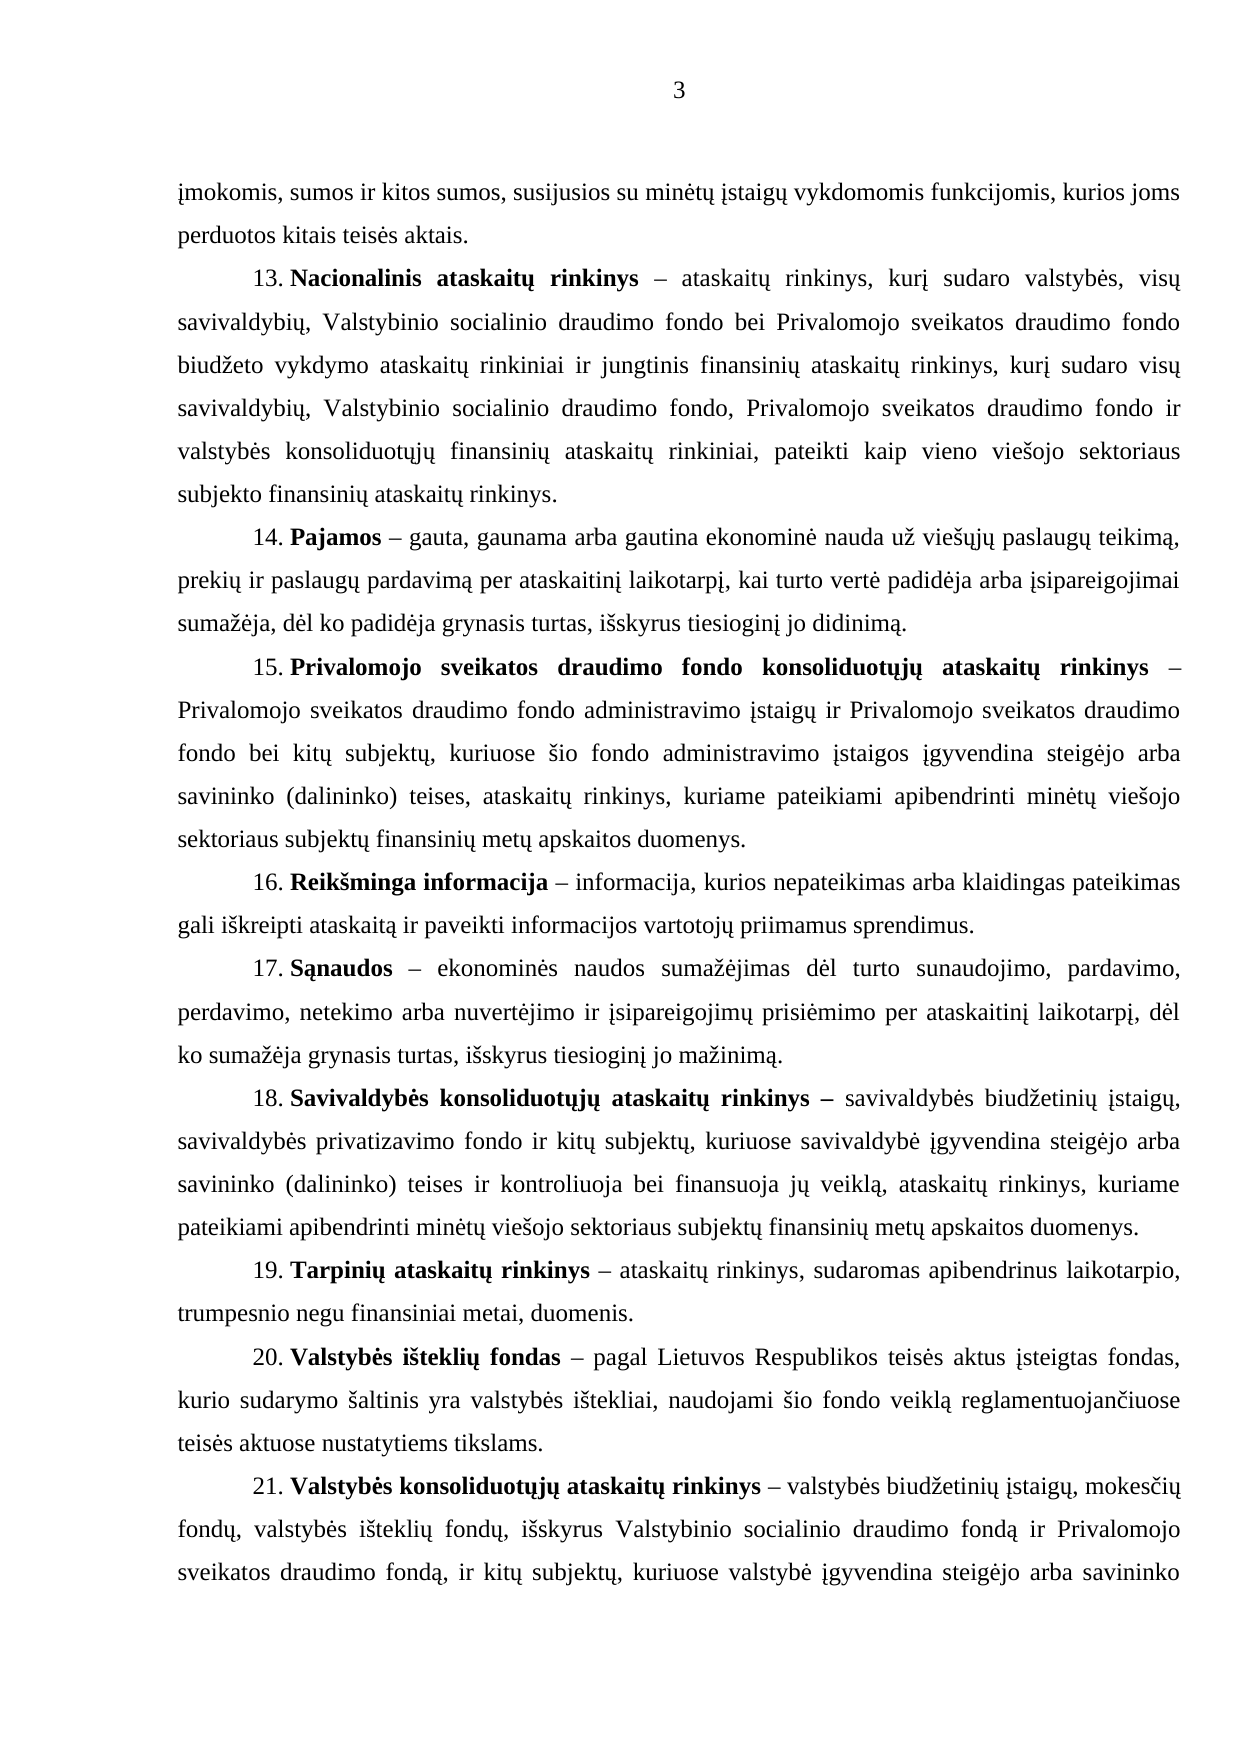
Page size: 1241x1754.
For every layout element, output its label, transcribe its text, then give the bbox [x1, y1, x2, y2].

text 20. Valstybės išteklių fondas – pagal Lietuvos Respublikos teisės aktus įsteigtas fondas, kurio sudarymo šaltinis yra valstybės ištekliai, naudojami šio fondo veiklą reglamentuojančiuose teisės aktuose nustatytiems tikslams. [177, 1342, 1181, 1457]
text 16. Reikšminga informacija – informacija, kurios nepateikimas arba klaidingas pateikimas gali iškreipti ataskaitą ir paveikti informacijos vartotojų priimamus sprendimus. [177, 867, 1181, 939]
text 13. Nacionalinis ataskaitų rinkinys – ataskaitų rinkinys, kurį sudaro valstybės, visų savivaldybių, Valstybinio socialinio draudimo fondo bei Privalomojo sveikatos draudimo fondo biudžeto vykdymo ataskaitų rinkiniai ir jungtinis finansinių ataskaitų rinkinys, kurį sudaro visų savivaldybių, Valstybinio socialinio draudimo fondo, Privalomojo sveikatos draudimo fondo ir valstybės konsoliduotųjų finansinių ataskaitų rinkiniai, pateikti kaip vieno viešojo sektoriaus subjekto finansinių ataskaitų rinkinys. [177, 263, 1181, 508]
text 14. Pajamos – gauta, gaunama arba gautina ekonominė nauda už viešųjų paslaugų teikimą, prekių ir paslaugų pardavimą per ataskaitinį laikotarpį, kai turto vertė padidėja arba įsipareigojimai sumažėja, dėl ko padidėja grynasis turtas, išskyrus tiesioginį jo didinimą. [177, 522, 1181, 637]
text 19. Tarpinių ataskaitų rinkinys – ataskaitų rinkinys, sudaromas apibendrinus laikotarpio, trumpesnio negu finansiniai metai, duomenis. [177, 1255, 1181, 1327]
text įmokomis, sumos ir kitos sumos, susijusios su minėtų įstaigų vykdomomis funkcijomis, kurios joms perduotos kitais teisės aktais. [177, 177, 1181, 249]
text 17. Sąnaudos – ekonominės naudos sumažėjimas dėl turto sunaudojimo, pardavimo, perdavimo, netekimo arba nuvertėjimo ir įsipareigojimų prisiėmimo per ataskaitinį laikotarpį, dėl ko sumažėja grynasis turtas, išskyrus tiesioginį jo mažinimą. [177, 953, 1181, 1068]
text 15. Privalomojo sveikatos draudimo fondo konsoliduotųjų ataskaitų rinkinys – Privalomojo sveikatos draudimo fondo administravimo įstaigų ir Privalomojo sveikatos draudimo fondo bei kitų subjektų, kuriuose šio fondo administravimo įstaigos įgyvendina steigėjo arba savininko (dalininko) teises, ataskaitų rinkinys, kuriame pateikiami apibendrinti minėtų viešojo sektoriaus subjektų finansinių metų apskaitos duomenys. [177, 652, 1181, 853]
text 18. Savivaldybės konsoliduotųjų ataskaitų rinkinys – savivaldybės biudžetinių įstaigų, savivaldybės privatizavimo fondo ir kitų subjektų, kuriuose savivaldybė įgyvendina steigėjo arba savininko (dalininko) teises ir kontroliuoja bei finansuoja jų veiklą, ataskaitų rinkinys, kuriame pateikiami apibendrinti minėtų viešojo sektoriaus subjektų finansinių metų apskaitos duomenys. [177, 1083, 1181, 1241]
text 21. Valstybės konsoliduotųjų ataskaitų rinkinys – valstybės biudžetinių įstaigų, mokesčių fondų, valstybės išteklių fondų, išskyrus Valstybinio socialinio draudimo fondą ir Privalomojo sveikatos draudimo fondą, ir kitų subjektų, kuriuose valstybė įgyvendina steigėjo arba savininko [177, 1471, 1181, 1586]
